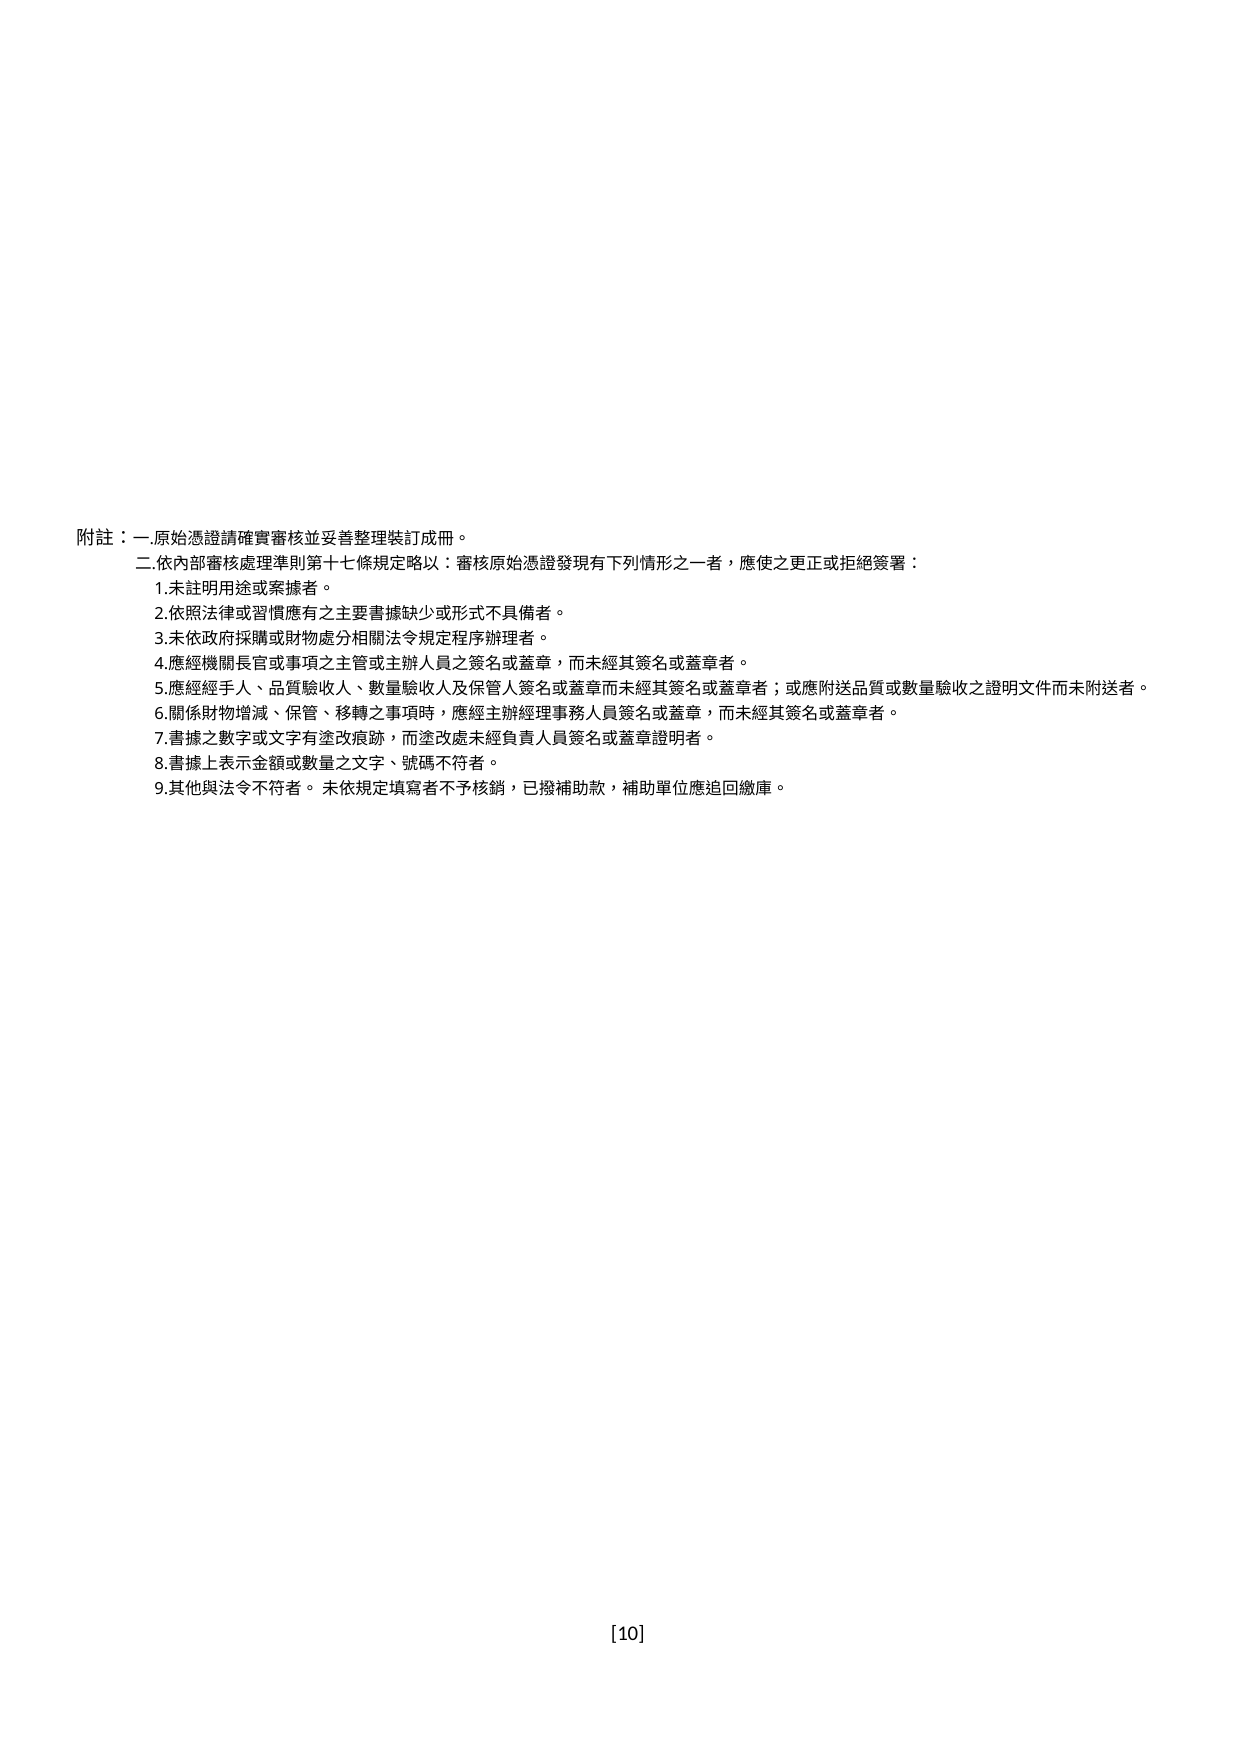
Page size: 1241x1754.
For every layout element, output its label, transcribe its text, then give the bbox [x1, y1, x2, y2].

table_cell [602, 89, 610, 525]
table_cell 附註：一.原始憑證請確實審核並妥善整理裝訂成冊。 二.依內部審核處理準則第十七條規定略以：審核原始憑證發現有下列情形之一者，應使之更正或拒絕簽署： 1.未註明用途或案據者。 2.依照法律或習慣應有之主要書據缺少或形式不具備者。 3.未依政府採購或財物處分相關法令規定程序辦理者。 4.應經機關長官或事項之主管或主辦人員之簽名或蓋章，而未經其簽名或蓋章者。 5.應經經手人、品質驗收人、數量驗收人及保管人簽名或蓋章而未經其簽名或蓋章者；或應附送品質或數量驗收之證明文件而未附送者。 6.關係財物增減、保管、移轉之事項時，應經主辦經理事務人員簽名或蓋章，而未經其簽名或蓋章者。 7.書據之數字或文字有塗改痕跡，而塗改處未經負責人員簽名或蓋章證明者。 8.書據上表示金額或數量之文字、號碼不符者。 9.其他與法令不符者。 未依規定填寫者不予核銷，已撥補助款，補助單位應追回繳庫。 [74, 525, 1182, 800]
table_cell [355, 89, 407, 525]
table_cell [776, 89, 827, 525]
table_cell [957, 89, 1182, 525]
table_cell [407, 89, 602, 525]
table_cell [827, 89, 957, 525]
table_cell [74, 89, 355, 525]
table_cell [610, 89, 776, 525]
